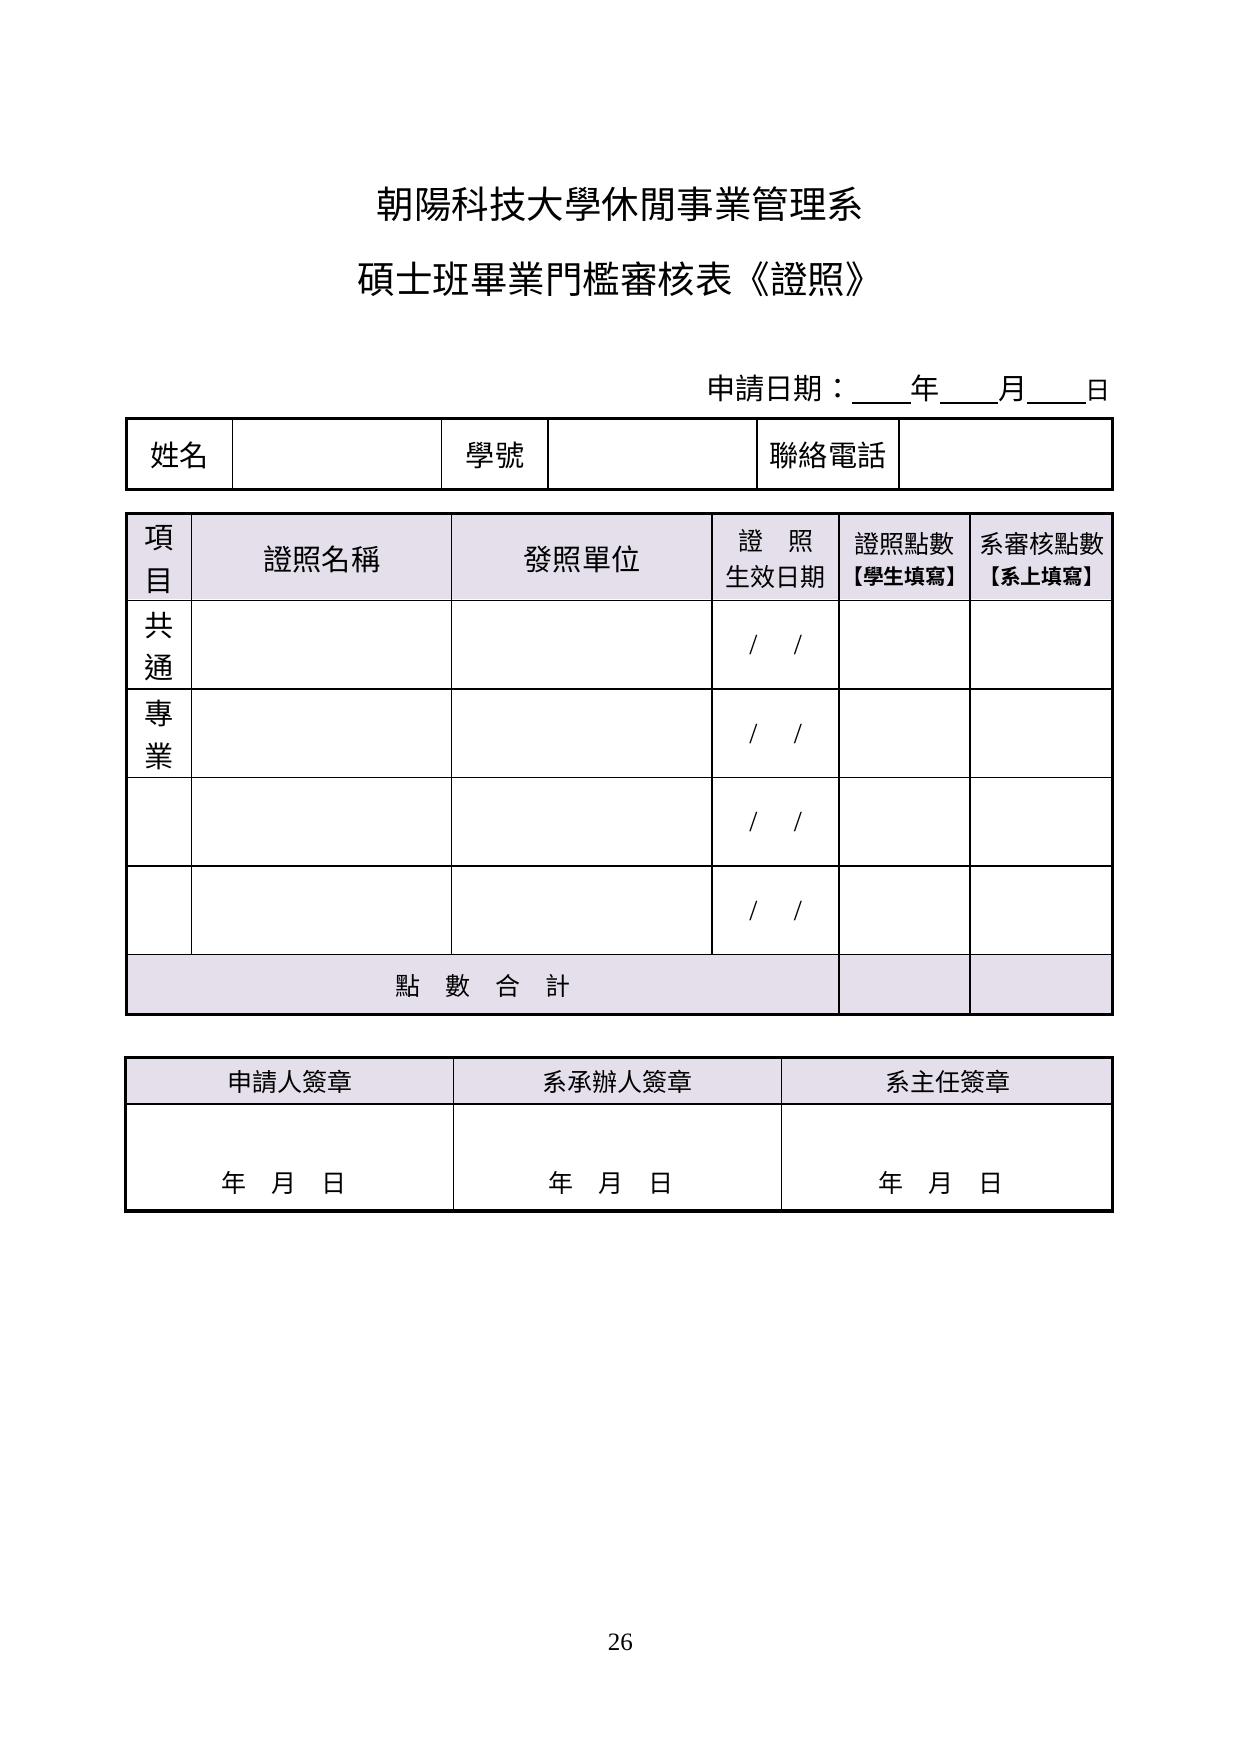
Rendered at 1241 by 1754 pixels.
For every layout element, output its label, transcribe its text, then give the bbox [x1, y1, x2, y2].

table_cell [452, 601, 711, 688]
table_header 聯絡電話 [758, 420, 898, 488]
table_cell 點 數 合 計 [128, 955, 838, 1013]
table_cell [452, 867, 711, 954]
table_cell [840, 690, 969, 777]
table_header [233, 420, 441, 488]
table_header [900, 420, 1111, 488]
table_cell 年 月 日 [454, 1105, 781, 1209]
table_cell [192, 778, 451, 865]
table_header 項目 [128, 515, 191, 599]
table_header 姓名 [128, 420, 232, 488]
table_cell [840, 867, 969, 954]
table_cell [971, 601, 1111, 688]
table_cell [192, 867, 451, 954]
table_header 申請人簽章 [127, 1059, 453, 1103]
table_cell / / [713, 601, 838, 688]
table_header [549, 420, 756, 488]
table_cell [971, 867, 1111, 954]
table_cell [452, 778, 711, 865]
table_header 發照單位 [452, 515, 711, 599]
table_cell 年 月 日 [127, 1105, 453, 1209]
text 朝陽科技大學休閒事業管理系 [130, 164, 1110, 239]
table_header 系主任簽章 [782, 1059, 1111, 1103]
table_cell 專業 [128, 690, 191, 777]
table_cell [840, 955, 969, 1013]
table_cell [971, 690, 1111, 777]
table_cell [971, 955, 1111, 1013]
table_header 學號 [442, 420, 547, 488]
table_cell [452, 690, 711, 777]
table_cell / / [713, 690, 838, 777]
table_cell [840, 778, 969, 865]
table_cell [128, 778, 191, 865]
table_cell 年 月 日 [782, 1105, 1111, 1209]
table_cell [971, 778, 1111, 865]
table_header 系審核點數 【系上填寫】 [971, 515, 1111, 599]
table_header 證 照 生效日期 [713, 515, 838, 599]
table_cell [840, 601, 969, 688]
table_cell 共通 [128, 601, 191, 688]
table_cell [192, 690, 451, 777]
table_header 證照名稱 [192, 515, 451, 599]
table_cell [192, 601, 451, 688]
text 碩士班畢業門檻審核表《證照》 [130, 239, 1110, 314]
table_header 證照點數 【學生填寫】 [840, 515, 969, 599]
text 申請日期： 年 月 日 [130, 365, 1110, 408]
table_cell / / [713, 778, 838, 865]
table_cell [128, 867, 191, 954]
table_cell / / [713, 867, 838, 954]
table_header 系承辦人簽章 [454, 1059, 781, 1103]
